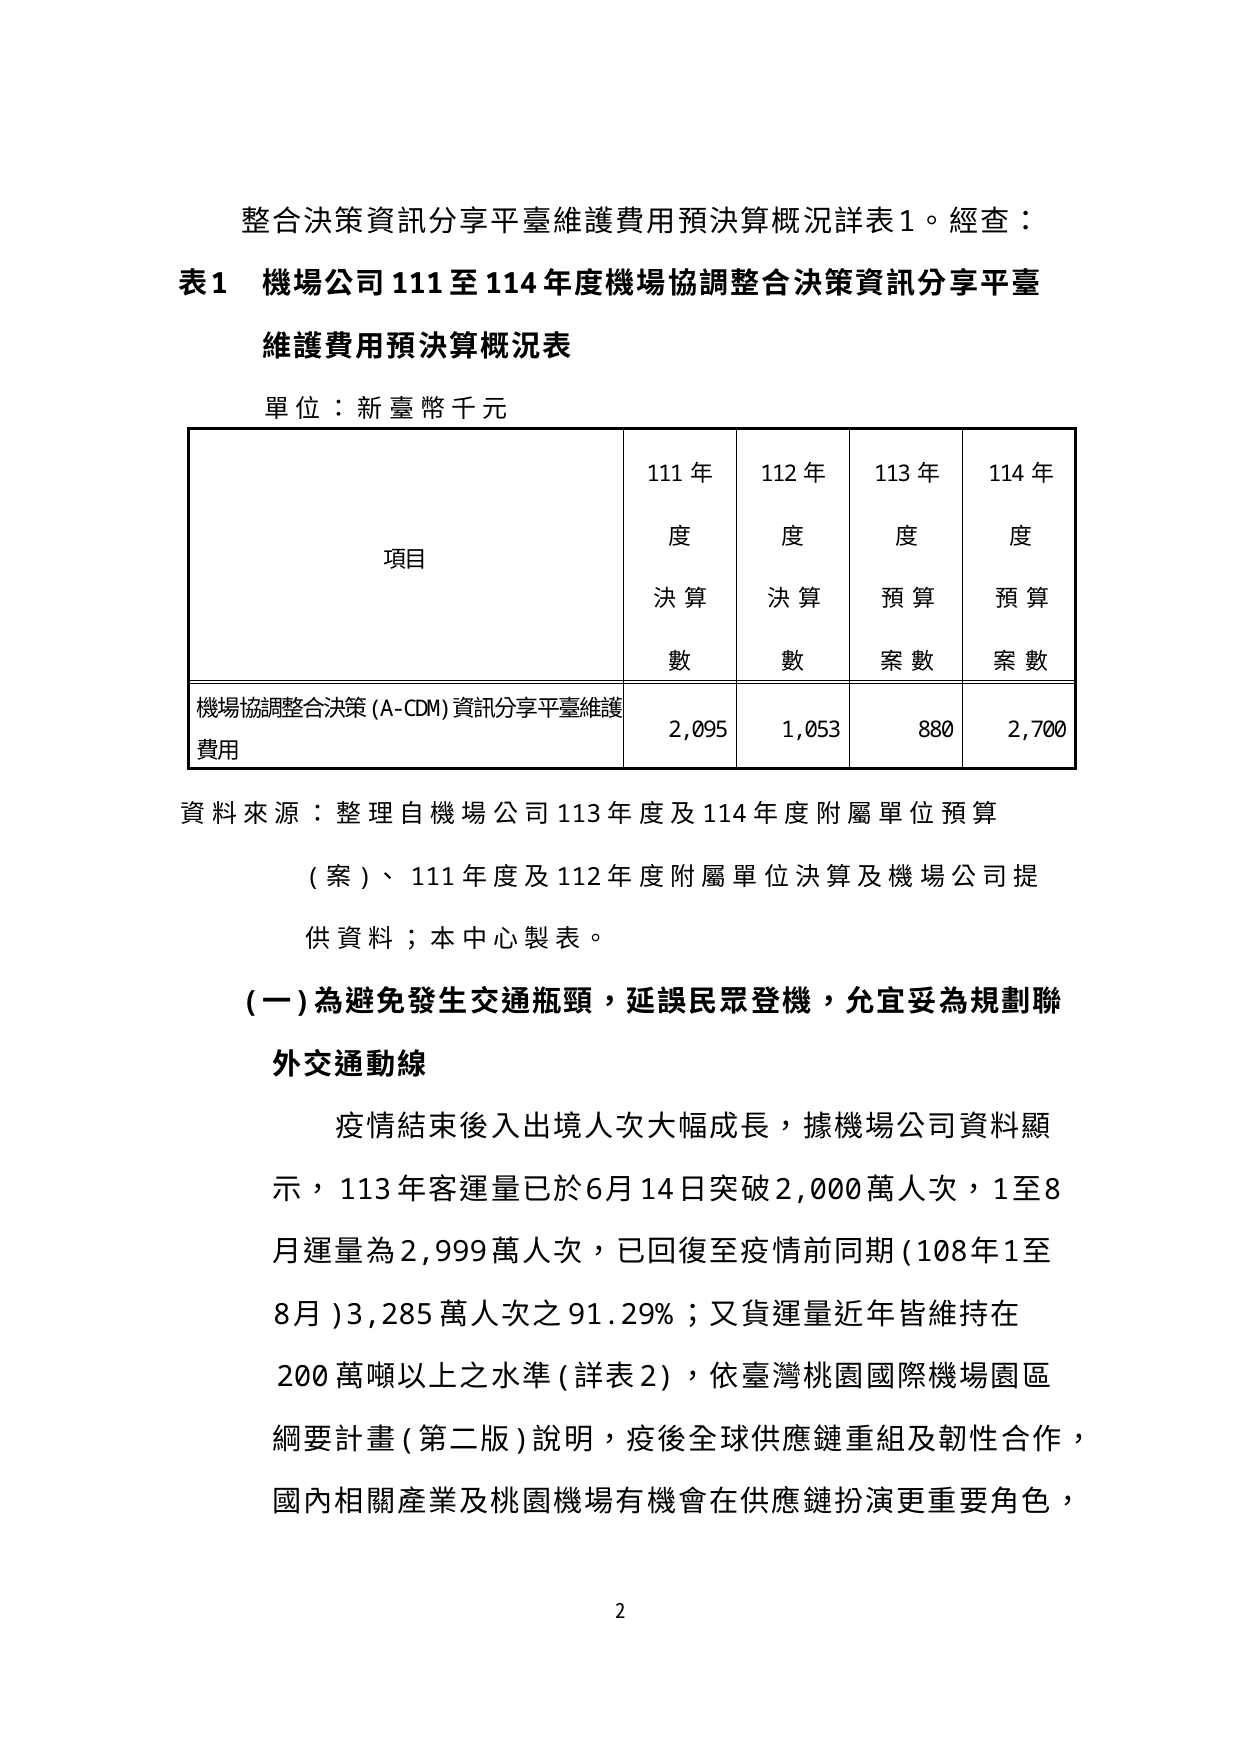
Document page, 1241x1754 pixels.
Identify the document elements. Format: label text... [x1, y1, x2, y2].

text 表1 機場公司111至114年度機場協調整合決策資訊分享平臺維護費用預決算概況表 單位：新臺幣千元 [177, 240, 1063, 427]
text 疫情結束後入出境人次大幅成長，據機場公司資料顯示，113年客運量已於6月14日突破2,000萬人次，1至8月運量為2,999萬人次，已回復至疫情前同期(108年1至8月)3,285萬人次之91.29%；又貨運量近年皆維持在200萬噸以上之水準(詳表2)，依臺灣桃園國際機場園區綱要計畫(第二版)說明，疫後全球供應鏈重組及韌性合作，國內相關產業及桃園機場有機會在供應鏈扮演更重要角色，預期2040年貨運量將達402萬公噸，惟路容有其限制，避免車流量大發生交通瓶頸，延誤民眾登機，允宜妥為規劃貨運園區聯外交通動線，有效分流貨運和旅客交通。 [266, 1082, 1063, 1520]
table_header 項目 [190, 430, 623, 680]
table_cell 2,700 [963, 684, 1074, 767]
table_header 114年度 預算案數 [963, 430, 1074, 680]
table_header 113年度 預算案數 [850, 430, 962, 680]
table_cell 1,053 [737, 684, 849, 767]
subtitle (一)為避免發生交通瓶頸，延誤民眾登機，允宜妥為規劃聯外交通動線 [236, 957, 1063, 1082]
text 資料來源：整理自機場公司113年度及114年度附屬單位預算(案)、111年度及112年度附屬單位決算及機場公司提供資料；本中心製表。 [177, 770, 1063, 957]
table_header 111年度 決算數 [624, 430, 736, 680]
table_cell 880 [850, 684, 962, 767]
text 機場公司114年度策略目標之一為「高效．轉運節點」，強化機場本身接待能力與效率，提升機場服務品質與旅客體驗。114年度預算案於「勞務成本-服務費用-專業服務費」項下賡續編列辦理機場協調整合決策(A-CDM)資訊分享平臺維護費270萬元，為近4年最高，111至114年度機場協調整合決策資訊分享平臺維護費用預決算概況詳表1。經查： [236, 177, 1063, 240]
table_cell 機場協調整合決策(A-CDM)資訊分享平臺維護費用 [190, 684, 623, 767]
table_header 112年度 決算數 [737, 430, 849, 680]
table_cell 2,095 [624, 684, 736, 767]
